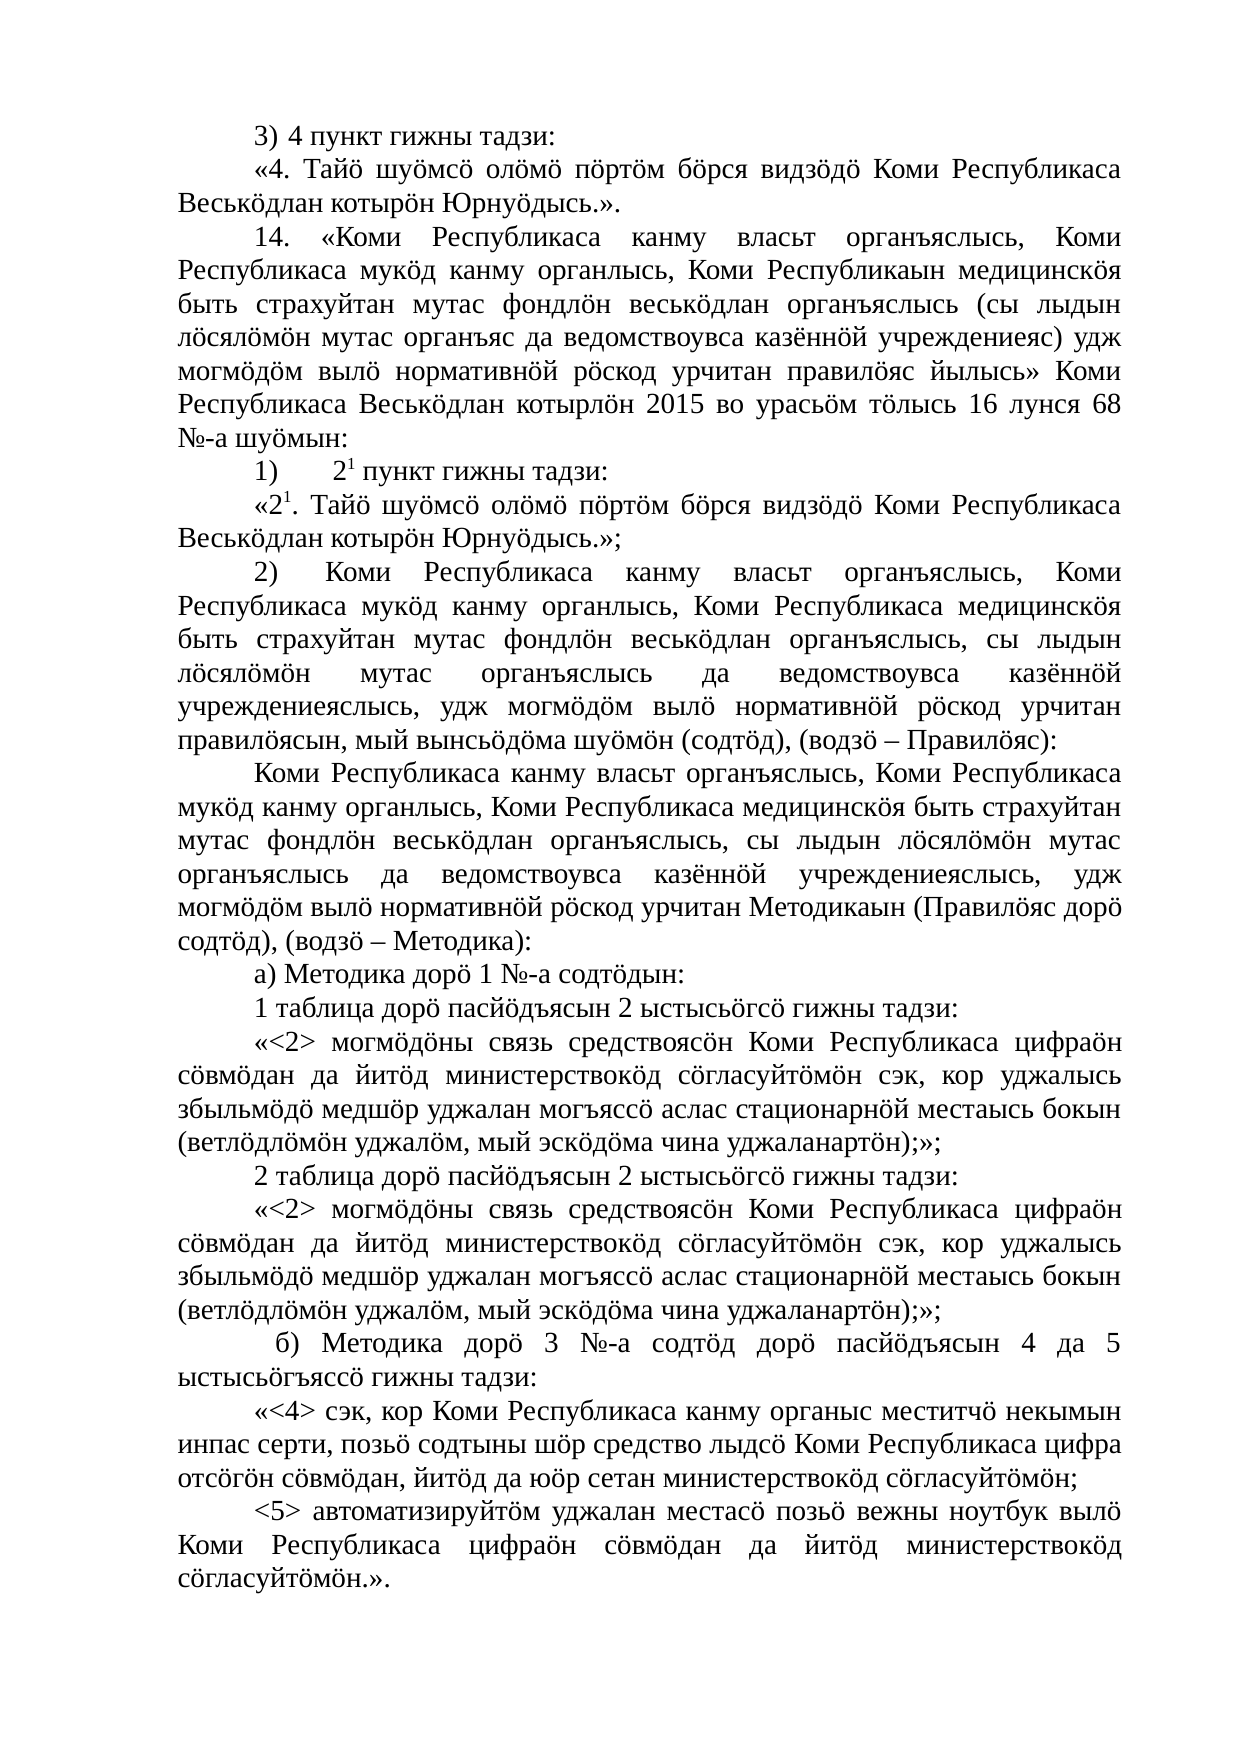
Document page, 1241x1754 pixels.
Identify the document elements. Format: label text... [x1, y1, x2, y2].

text «<2> могмӧдӧны связь средствоясӧн Коми Республикаса цифраӧн сӧвмӧдан да йитӧд министерствокӧд сӧгласуйтӧмӧн сэк, кор уджалысь збыльмӧдӧ медшӧр уджалан могъяссӧ аслас стационарнӧй местаысь бокын (ветлӧдлӧмӧн уджалӧм, мый эскӧдӧма чина уджаланартӧн);»; [177, 1024, 1122, 1158]
text «21. Тайӧ шуӧмсӧ олӧмӧ пӧртӧм бӧрся видзӧдӧ Коми Республикаса Веськӧдлан котырӧн Юрнуӧдысь.»; [177, 487, 1122, 554]
text а) Методика дорӧ 1 №-а содтӧдын: [177, 957, 1122, 990]
text Коми Республикаса канму власьт органъяслысь, Коми Республикаса мукӧд канму органлысь, Коми Республикаса медицинскӧя быть страхуйтан мутас фондлӧн веськӧдлан органъяслысь, сы лыдын лӧсялӧмӧн мутас органъяслысь да ведомствоувса казённӧй учреждениеяслысь, удж могмӧдӧм вылӧ нормативнӧй рӧскод урчитан Методикаын (Правилӧяс дорӧ содтӧд), (водзӧ – Методика): [177, 755, 1122, 957]
text 2 таблица дорӧ пасйӧдъясын 2 ыстысьӧгсӧ гижны тадзи: [177, 1158, 1122, 1191]
text 1 таблица дорӧ пасйӧдъясын 2 ыстысьӧгсӧ гижны тадзи: [177, 990, 1122, 1024]
text <5> автоматизируйтӧм уджалан местасӧ позьӧ вежны ноутбук вылӧ Коми Республикаса цифраӧн сӧвмӧдан да йитӧд министерствокӧд сӧгласуйтӧмӧн.». [177, 1493, 1122, 1594]
text «4. Тайӧ шуӧмсӧ олӧмӧ пӧртӧм бӧрся видзӧдӧ Коми Республикаса Веськӧдлан котырӧн Юрнуӧдысь.». [177, 152, 1122, 219]
text «<2> могмӧдӧны связь средствоясӧн Коми Республикаса цифраӧн сӧвмӧдан да йитӧд министерствокӧд сӧгласуйтӧмӧн сэк, кор уджалысь збыльмӧдӧ медшӧр уджалан могъяссӧ аслас стационарнӧй местаысь бокын (ветлӧдлӧмӧн уджалӧм, мый эскӧдӧма чина уджаланартӧн);»; [177, 1191, 1122, 1326]
text 14. «Коми Республикаса канму власьт органъяслысь, Коми Республикаса мукӧд канму органлысь, Коми Республикаын медицинскӧя быть страхуйтан мутас фондлӧн веськӧдлан органъяслысь (сы лыдын лӧсялӧмӧн мутас органъяс да ведомствоувса казённӧй учреждениеяс) удж могмӧдӧм вылӧ нормативнӧй рӧскод урчитан правилӧяс йылысь» Коми Республикаса Веськӧдлан котырлӧн 2015 во урасьӧм тӧлысь 16 лунся 68 №-а шуӧмын: [177, 219, 1122, 453]
text б) Методика дорӧ 3 №-а содтӧд дорӧ пасйӧдъясын 4 да 5 ыстысьӧгъяссӧ гижны тадзи: [177, 1326, 1122, 1393]
text «<4> сэк, кор Коми Республикаса канму органыс меститчӧ некымын инпас серти, позьӧ содтыны шӧр средство лыдсӧ Коми Республикаса цифра отсӧгӧн сӧвмӧдан, йитӧд да юӧр сетан министерствокӧд сӧгласуйтӧмӧн; [177, 1393, 1122, 1493]
list Коми Республикаса канму власьт органъяслысь, Коми Республикаса мукӧд канму органлысь, Коми Республикаса медицинскӧя быть страхуйтан мутас фондлӧн веськӧдлан органъяслысь, сы лыдын лӧсялӧмӧн мутас органъяслысь да ведомствоувса казённӧй учреждениеяслысь, удж могмӧдӧм вылӧ нормативнӧй рӧскод урчитан правилӧясын, мый вынсьӧдӧма шуӧмӧн (содтӧд), (водзӧ – Правилӧяс): [177, 554, 1122, 755]
list 4 пункт гижны тадзи: [177, 118, 1122, 152]
list 21 пункт гижны тадзи: [177, 453, 1122, 487]
